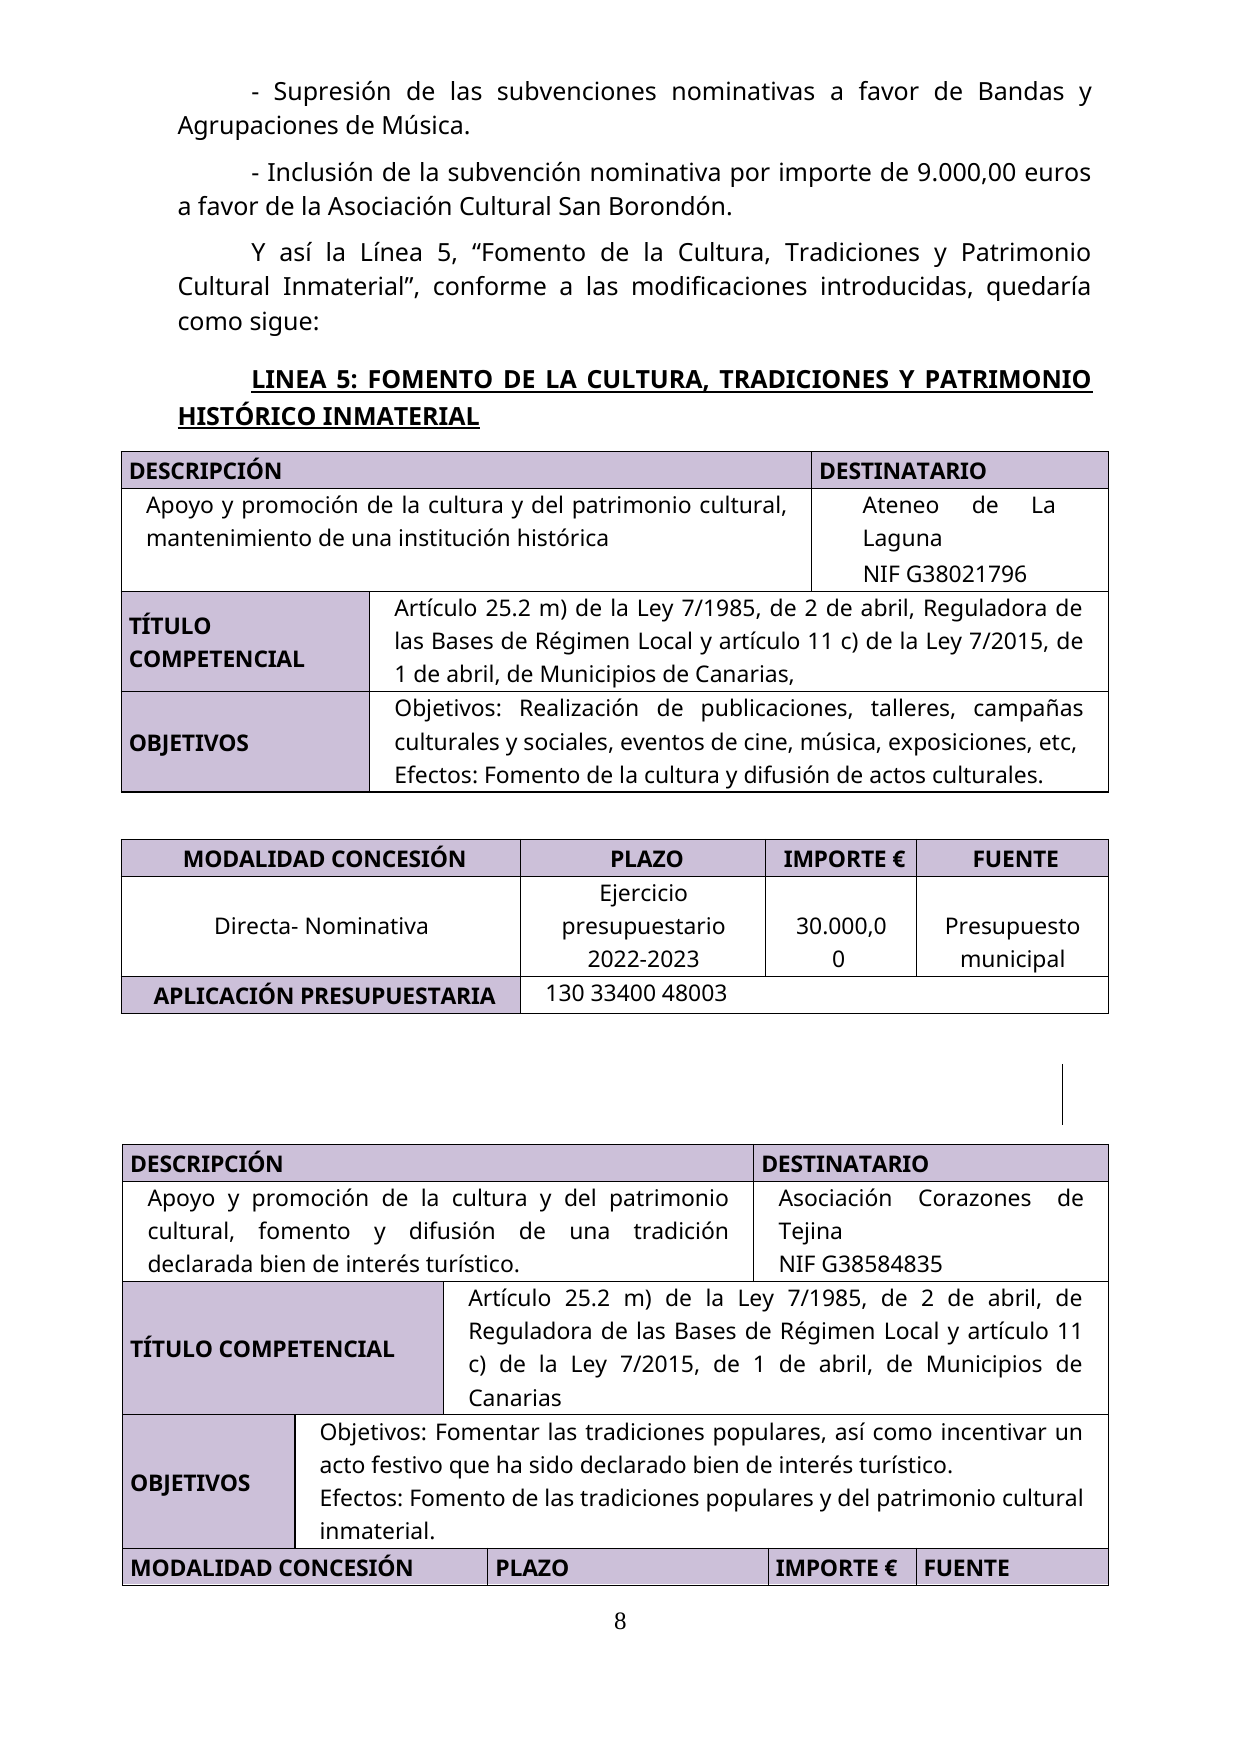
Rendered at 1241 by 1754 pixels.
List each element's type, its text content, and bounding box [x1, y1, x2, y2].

table_header DESTINATARIO [812, 452, 1108, 488]
table_cell APLICACIÓN PRESUPUESTARIA [122, 977, 520, 1013]
table_cell Artículo 25.2 m) de la Ley 7/1985, de 2 de abril, Reguladora de las Bases de Régimen Local y artículo 11 c) de la Ley 7/2015, de 1 de abril, de Municipios de Canarias, [370, 592, 1108, 691]
text Y así la Línea 5, “Fomento de la Cultura, Tradiciones y Patrimonio Cultural Inmaterial”, conforme a las modificaciones introducidas, quedaría como sigue: [177, 235, 1093, 337]
table_cell FUENTE [917, 1549, 1108, 1584]
table_cell 30.000,00 [766, 877, 916, 976]
table_cell Directa- Nominativa [122, 877, 520, 976]
table_cell Objetivos: Fomentar las tradiciones populares, así como incentivar un acto festivo que ha sido declarado bien de interés turístico. Efectos: Fomento de las tradiciones populares y del patrimonio cultural inmaterial. [296, 1415, 1108, 1548]
table_cell OBJETIVOS [123, 1415, 294, 1548]
table_cell IMPORTE € [769, 1549, 916, 1584]
table_cell Ateneo de La Laguna NIF G38021796 [812, 489, 1108, 591]
table_cell PLAZO [488, 1549, 768, 1584]
table_cell Ejercicio presupuestario 2022-2023 [521, 877, 765, 976]
table_cell Apoyo y promoción de la cultura y del patrimonio cultural, mantenimiento de una institución histórica [122, 489, 811, 591]
table_header PLAZO [521, 840, 765, 876]
table_cell Presupuesto municipal [917, 877, 1108, 976]
text - Inclusión de la subvención nominativa por importe de 9.000,00 euros a favor de la Asociación Cultural San Borondón. [177, 154, 1093, 222]
table_cell Apoyo y promoción de la cultura y del patrimonio cultural, fomento y difusión de una tradición declarada bien de interés turístico. [123, 1182, 753, 1281]
table_cell TÍTULO COMPETENCIAL [122, 592, 369, 691]
table_cell Asociación Corazones de Tejina NIF G38584835 [754, 1182, 1108, 1281]
table_cell 130 33400 48003 [521, 977, 1108, 1013]
table_header DESCRIPCIÓN [123, 1145, 753, 1181]
table_header DESCRIPCIÓN [122, 452, 811, 488]
table_cell OBJETIVOS [122, 692, 369, 791]
table_header DESTINATARIO [754, 1145, 1108, 1181]
text LINEA 5: FOMENTO DE LA CULTURA, TRADICIONES Y PATRIMONIO HISTÓRICO INMATERIAL [177, 362, 1093, 432]
table_header IMPORTE € [766, 840, 916, 876]
table_header FUENTE [917, 840, 1108, 876]
table_cell MODALIDAD CONCESIÓN [123, 1549, 487, 1584]
table_cell Artículo 25.2 m) de la Ley 7/1985, de 2 de abril, de Reguladora de las Bases de Régimen Local y artículo 11 c) de la Ley 7/2015, de 1 de abril, de Municipios de Canarias [444, 1282, 1108, 1414]
table_cell Objetivos: Realización de publicaciones, talleres, campañas culturales y sociales, eventos de cine, música, exposiciones, etc, Efectos: Fomento de la cultura y difusión de actos culturales. [370, 692, 1108, 791]
text - Supresión de las subvenciones nominativas a favor de Bandas y Agrupaciones de Música. [177, 74, 1093, 142]
table_header MODALIDAD CONCESIÓN [122, 840, 520, 876]
table_cell TÍTULO COMPETENCIAL [123, 1282, 443, 1414]
